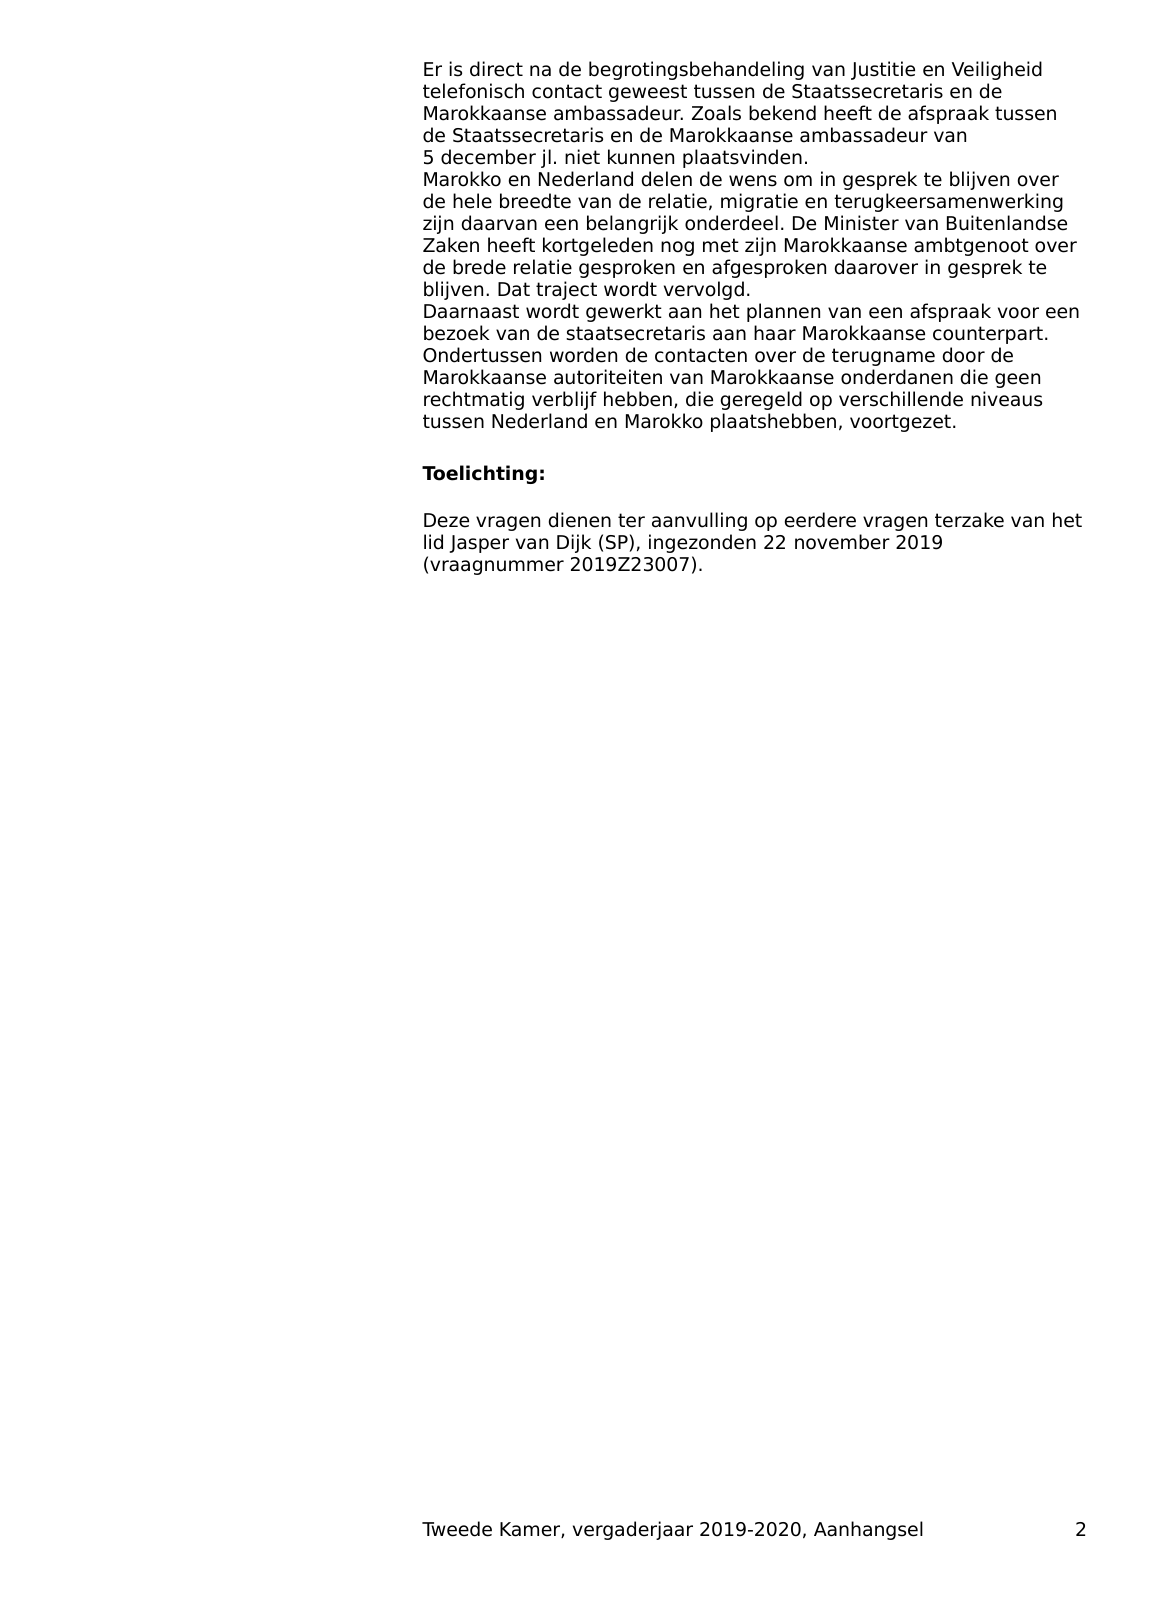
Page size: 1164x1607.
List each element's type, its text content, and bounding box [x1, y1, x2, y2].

text Daarnaast wordt gewerkt aan het plannen van een afspraak voor een bezoek van de staatsecretaris aan haar Marokkaanse counterpart. [422, 301, 1087, 345]
text Er is direct na de begrotingsbehandeling van Justitie en Veiligheid telefonisch contact geweest tussen de Staatssecretaris en de Marokkaanse ambassadeur. Zoals bekend heeft de afspraak tussen de Staatssecretaris en de Marokkaanse ambassadeur van 5 december jl. niet kunnen plaatsvinden. [422, 59, 1087, 169]
text Ondertussen worden de contacten over de terugname door de Marokkaanse autoriteiten van Marokkaanse onderdanen die geen rechtmatig verblijf hebben, die geregeld op verschillende niveaus tussen Nederland en Marokko plaatshebben, voortgezet. [422, 345, 1087, 433]
text Deze vragen dienen ter aanvulling op eerdere vragen terzake van het lid Jasper van Dijk (SP), ingezonden 22 november 2019 (vraagnummer 2019Z23007). [422, 510, 1087, 576]
text Marokko en Nederland delen de wens om in gesprek te blijven over de hele breedte van de relatie, migratie en terugkeersamenwerking zijn daarvan een belangrijk onderdeel. De Minister van Buitenlandse Zaken heeft kortgeleden nog met zijn Marokkaanse ambtgenoot over de brede relatie gesproken en afgesproken daarover in gesprek te blijven. Dat traject wordt vervolgd. [422, 169, 1087, 301]
subtitle Toelichting: [422, 463, 1087, 485]
